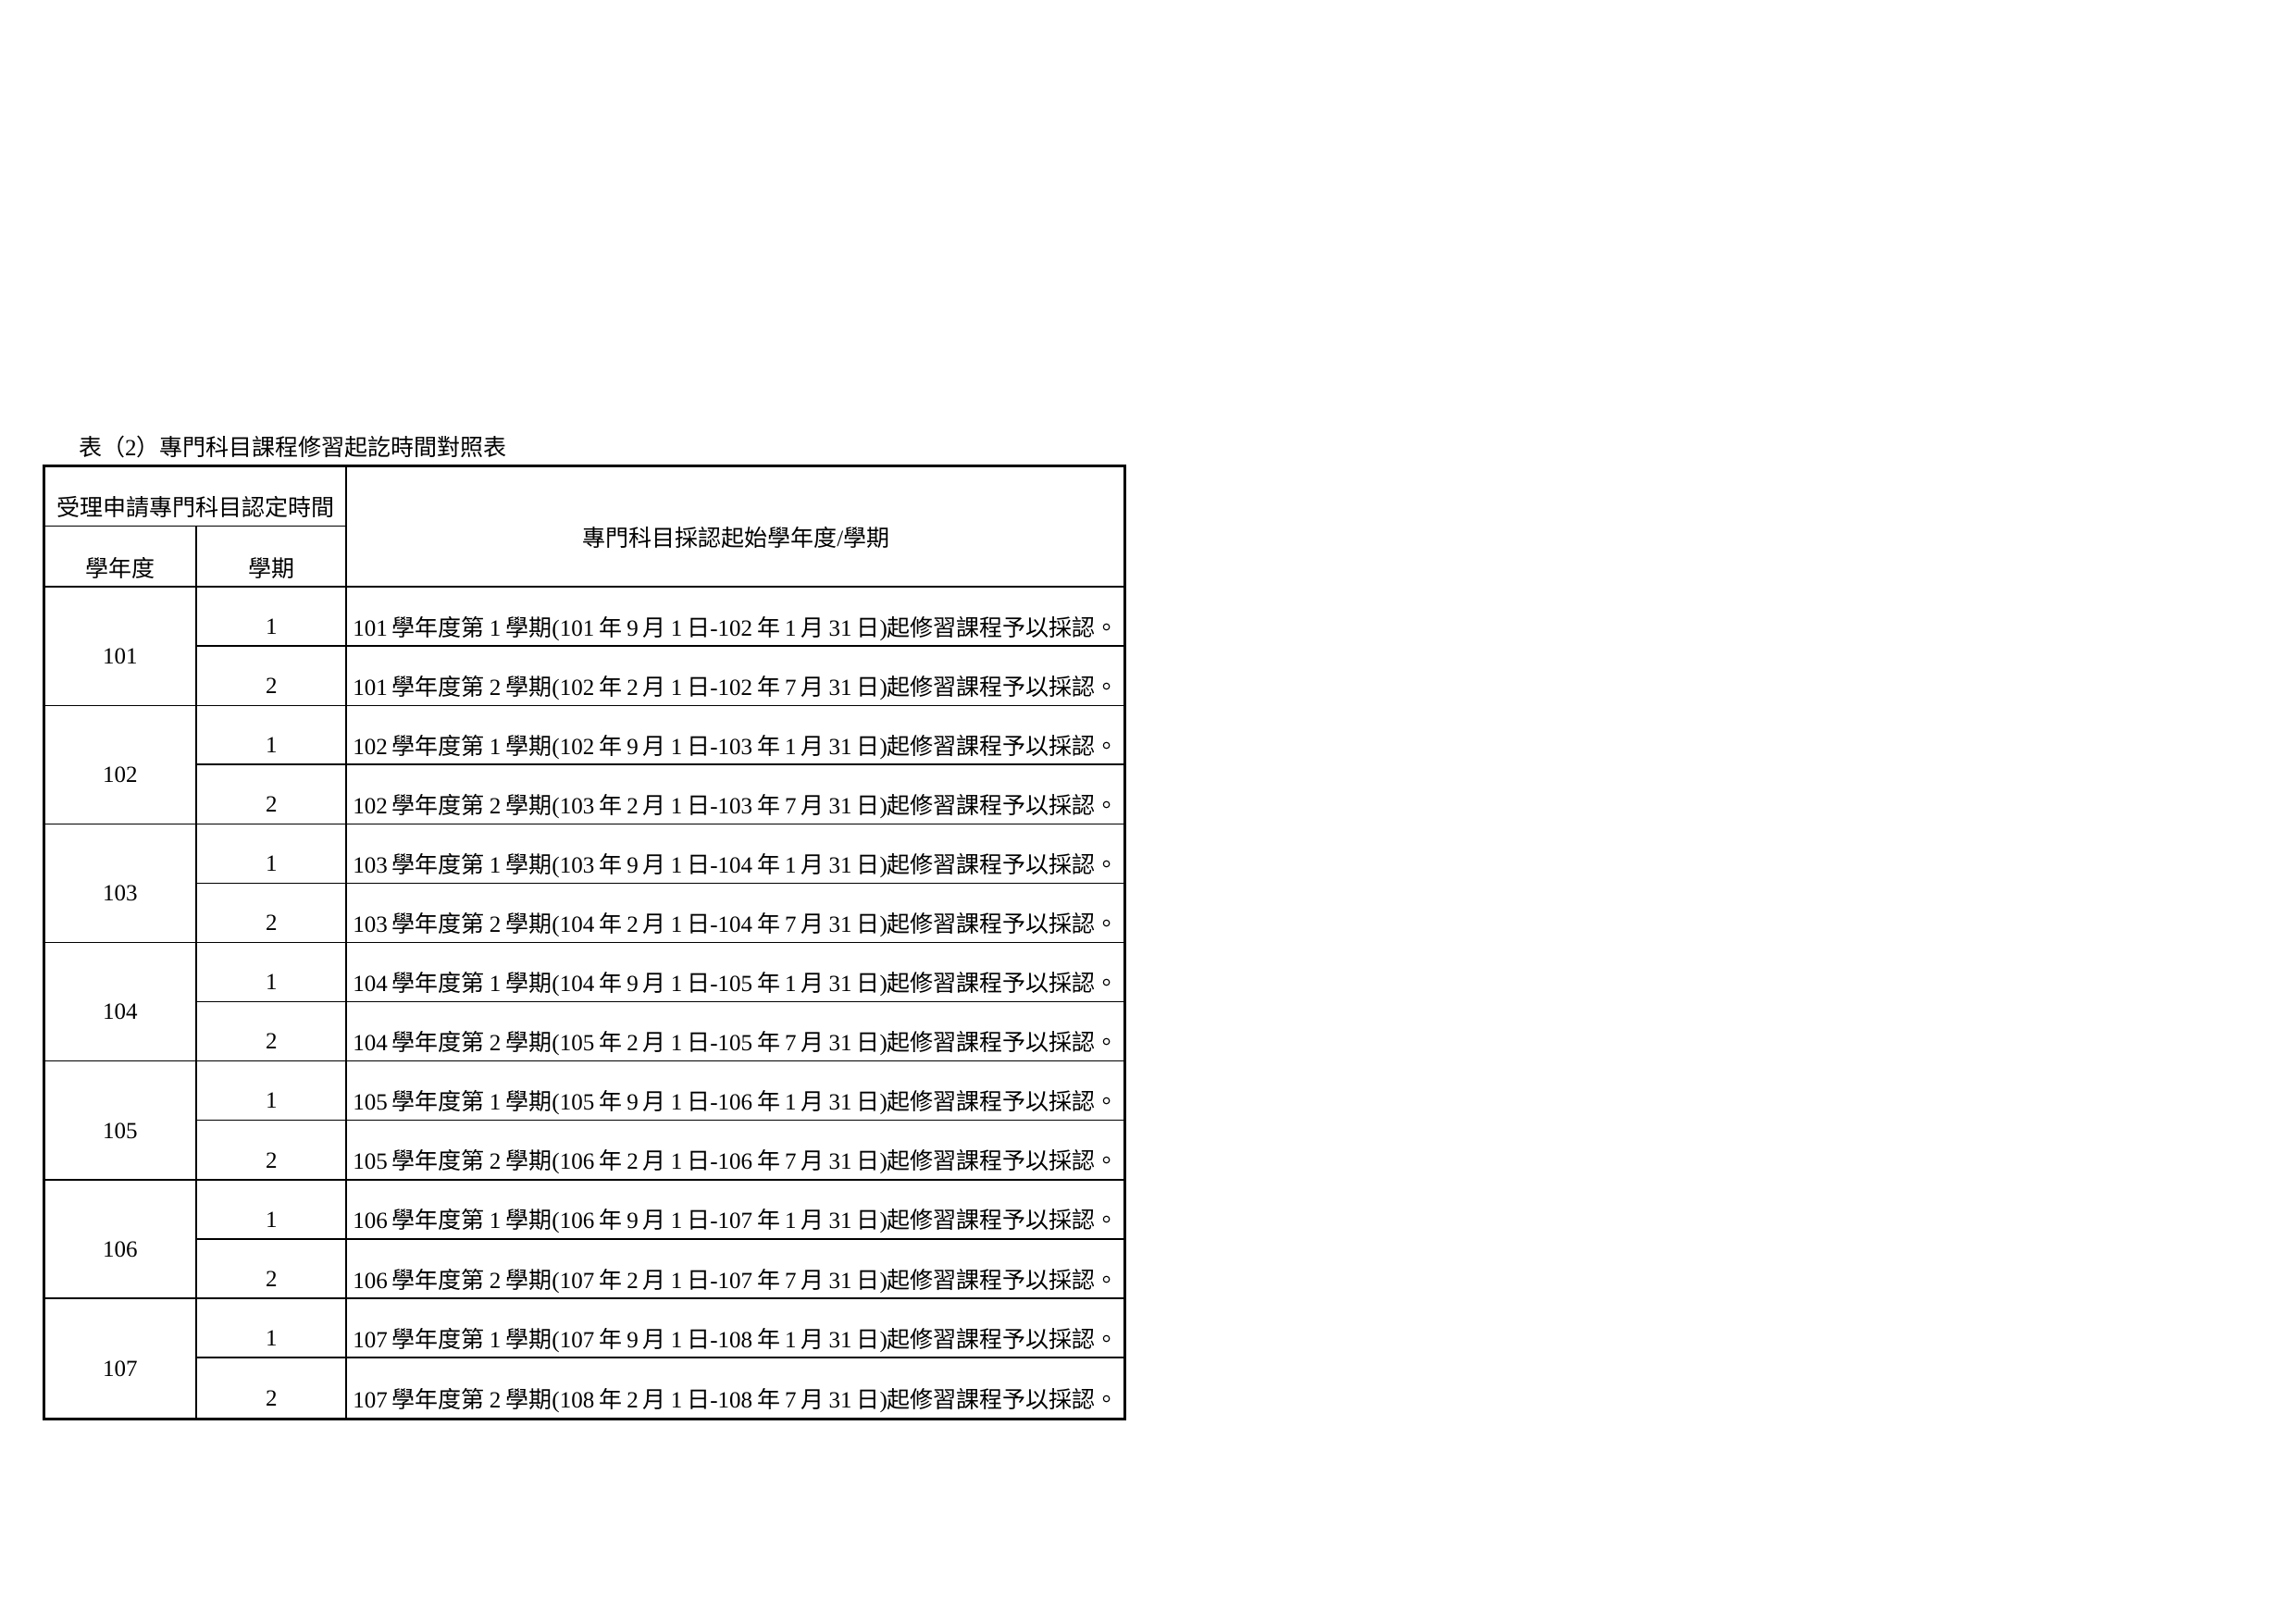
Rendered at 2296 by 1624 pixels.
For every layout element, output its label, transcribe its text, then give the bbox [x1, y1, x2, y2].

table_cell 1 [197, 1181, 345, 1238]
table_cell 2 [197, 1121, 345, 1179]
table_cell 107 [45, 1299, 195, 1418]
table_cell 107學年度第1學期(107年9月1日-108年1月31日)起修習課程予以採認。 [347, 1299, 1123, 1357]
table_cell 2 [197, 1240, 345, 1297]
table_cell 2 [197, 647, 345, 704]
table_cell 101學年度第1學期(101年9月1日-102年1月31日)起修習課程予以採認。 [347, 588, 1123, 645]
table_cell 2 [197, 765, 345, 823]
table_cell 101 [45, 588, 195, 704]
table_cell 105 [45, 1061, 195, 1179]
table_cell 105學年度第1學期(105年9月1日-106年1月31日)起修習課程予以採認。 [347, 1061, 1123, 1120]
table_cell 1 [197, 1299, 345, 1357]
table_cell 102學年度第2學期(103年2月1日-103年7月31日)起修習課程予以採認。 [347, 765, 1123, 823]
table_cell 2 [197, 884, 345, 942]
table_cell 106學年度第2學期(107年2月1日-107年7月31日)起修習課程予以採認。 [347, 1240, 1123, 1297]
table_cell 2 [197, 1002, 345, 1060]
table_cell 學期 [197, 527, 345, 586]
text 表（2）專門科目課程修習起訖時間對照表 [43, 406, 2252, 465]
table_cell 1 [197, 706, 345, 763]
table_cell 106學年度第1學期(106年9月1日-107年1月31日)起修習課程予以採認。 [347, 1181, 1123, 1238]
table_cell 104學年度第1學期(104年9月1日-105年1月31日)起修習課程予以採認。 [347, 943, 1123, 1001]
table_header 專門科目採認起始學年度/學期 [347, 467, 1123, 586]
table_cell 1 [197, 588, 345, 645]
table_cell 101學年度第2學期(102年2月1日-102年7月31日)起修習課程予以採認。 [347, 647, 1123, 704]
table_cell 103學年度第2學期(104年2月1日-104年7月31日)起修習課程予以採認。 [347, 884, 1123, 942]
table_header 受理申請專門科目認定時間 [45, 467, 345, 526]
table_cell 學年度 [45, 527, 195, 586]
table_cell 102學年度第1學期(102年9月1日-103年1月31日)起修習課程予以採認。 [347, 706, 1123, 763]
table_cell 104學年度第2學期(105年2月1日-105年7月31日)起修習課程予以採認。 [347, 1002, 1123, 1060]
table_cell 102 [45, 706, 195, 823]
table_cell 104 [45, 943, 195, 1060]
table_cell 106 [45, 1181, 195, 1297]
table_cell 1 [197, 1061, 345, 1120]
table_cell 1 [197, 824, 345, 882]
table_cell 103學年度第1學期(103年9月1日-104年1月31日)起修習課程予以採認。 [347, 824, 1123, 882]
table_cell 2 [197, 1358, 345, 1418]
table_cell 1 [197, 943, 345, 1001]
table_cell 103 [45, 824, 195, 942]
table_cell 107學年度第2學期(108年2月1日-108年7月31日)起修習課程予以採認。 [347, 1358, 1123, 1418]
table_cell 105學年度第2學期(106年2月1日-106年7月31日)起修習課程予以採認。 [347, 1121, 1123, 1179]
